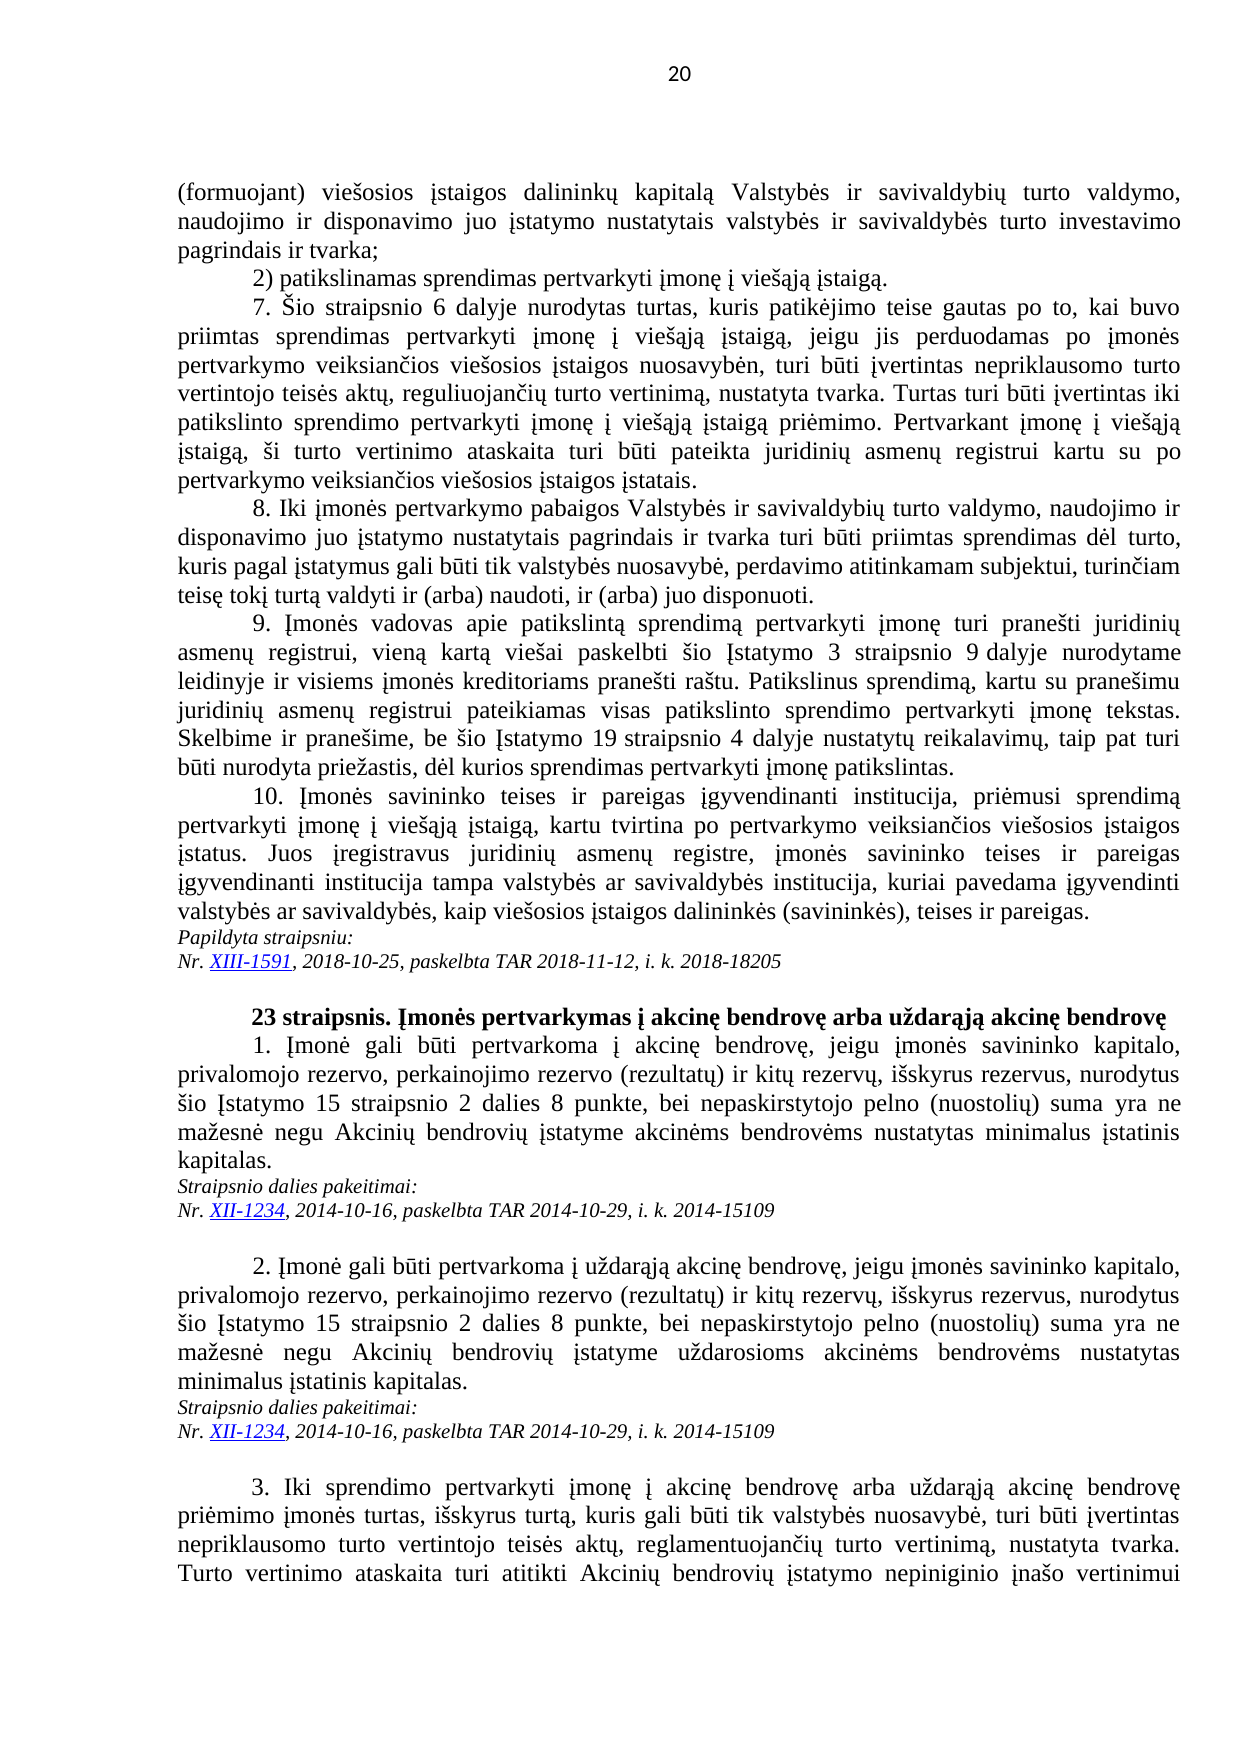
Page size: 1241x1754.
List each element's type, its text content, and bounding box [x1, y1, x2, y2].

text (formuojant) viešosios įstaigos dalininkų kapitalą Valstybės ir savivaldybių turto valdymo, naudojimo ir disponavimo juo įstatymo nustatytais valstybės ir savivaldybės turto investavimo pagrindais ir tvarka; [177, 177, 1181, 263]
text Straipsnio dalies pakeitimai: [177, 1174, 1181, 1198]
text Nr. XII-1234, 2014-10-16, paskelbta TAR 2014-10-29, i. k. 2014-15109 [177, 1198, 1181, 1222]
text 1. Įmonė gali būti pertvarkoma į akcinę bendrovę, jeigu įmonės savininko kapitalo, privalomojo rezervo, perkainojimo rezervo (rezultatų) ir kitų rezervų, išskyrus rezervus, nurodytus šio Įstatymo 15 straipsnio 2 dalies 8 punkte, bei nepaskirstytojo pelno (nuostolių) suma yra ne mažesnė negu Akcinių bendrovių įstatyme akcinėms bendrovėms nustatytas minimalus įstatinis kapitalas. [177, 1030, 1181, 1174]
text 8. Iki įmonės pertvarkymo pabaigos Valstybės ir savivaldybių turto valdymo, naudojimo ir disponavimo juo įstatymo nustatytais pagrindais ir tvarka turi būti priimtas sprendimas dėl turto, kuris pagal įstatymus gali būti tik valstybės nuosavybė, perdavimo atitinkamam subjektui, turinčiam teisę tokį turtą valdyti ir (arba) naudoti, ir (arba) juo disponuoti. [177, 493, 1181, 608]
text 2) patikslinamas sprendimas pertvarkyti įmonę į viešąją įstaigą. [177, 263, 1181, 292]
text Nr. XIII-1591, 2018-10-25, paskelbta TAR 2018-11-12, i. k. 2018-18205 [177, 949, 1181, 973]
text 3. Iki sprendimo pertvarkyti įmonę į akcinę bendrovę arba uždarąją akcinę bendrovę priėmimo įmonės turtas, išskyrus turtą, kuris gali būti tik valstybės nuosavybė, turi būti įvertintas nepriklausomo turto vertintojo teisės aktų, reglamentuojančių turto vertinimą, nustatyta tvarka. Turto vertinimo ataskaita turi atitikti Akcinių bendrovių įstatymo nepiniginio įnašo vertinimui [177, 1472, 1181, 1587]
text Papildyta straipsniu: [177, 925, 1181, 949]
text 23 straipsnis. Įmonės pertvarkymas į akcinę bendrovę arba uždarąją akcinę bendrovę [177, 1002, 1181, 1030]
text 7. Šio straipsnio 6 dalyje nurodytas turtas, kuris patikėjimo teise gautas po to, kai buvo priimtas sprendimas pertvarkyti įmonę į viešąją įstaigą, jeigu jis perduodamas po įmonės pertvarkymo veiksiančios viešosios įstaigos nuosavybėn, turi būti įvertintas nepriklausomo turto vertintojo teisės aktų, reguliuojančių turto vertinimą, nustatyta tvarka. Turtas turi būti įvertintas iki patikslinto sprendimo pertvarkyti įmonę į viešąją įstaigą priėmimo. Pertvarkant įmonę į viešąją įstaigą, ši turto vertinimo ataskaita turi būti pateikta juridinių asmenų registrui kartu su po pertvarkymo veiksiančios viešosios įstaigos įstatais. [177, 292, 1181, 493]
text 2. Įmonė gali būti pertvarkoma į uždarąją akcinę bendrovę, jeigu įmonės savininko kapitalo, privalomojo rezervo, perkainojimo rezervo (rezultatų) ir kitų rezervų, išskyrus rezervus, nurodytus šio Įstatymo 15 straipsnio 2 dalies 8 punkte, bei nepaskirstytojo pelno (nuostolių) suma yra ne mažesnė negu Akcinių bendrovių įstatyme uždarosioms akcinėms bendrovėms nustatytas minimalus įstatinis kapitalas. [177, 1251, 1181, 1395]
text 10. Įmonės savininko teises ir pareigas įgyvendinanti institucija, priėmusi sprendimą pertvarkyti įmonę į viešąją įstaigą, kartu tvirtina po pertvarkymo veiksiančios viešosios įstaigos įstatus. Juos įregistravus juridinių asmenų registre, įmonės savininko teises ir pareigas įgyvendinanti institucija tampa valstybės ar savivaldybės institucija, kuriai pavedama įgyvendinti valstybės ar savivaldybės, kaip viešosios įstaigos dalininkės (savininkės), teises ir pareigas. [177, 781, 1181, 925]
text 9. Įmonės vadovas apie patikslintą sprendimą pertvarkyti įmonę turi pranešti juridinių asmenų registrui, vieną kartą viešai paskelbti šio Įstatymo 3 straipsnio 9 dalyje nurodytame leidinyje ir visiems įmonės kreditoriams pranešti raštu. Patikslinus sprendimą, kartu su pranešimu juridinių asmenų registrui pateikiamas visas patikslinto sprendimo pertvarkyti įmonę tekstas. Skelbime ir pranešime, be šio Įstatymo 19 straipsnio 4 dalyje nustatytų reikalavimų, taip pat turi būti nurodyta priežastis, dėl kurios sprendimas pertvarkyti įmonę patikslintas. [177, 608, 1181, 781]
text Nr. XII-1234, 2014-10-16, paskelbta TAR 2014-10-29, i. k. 2014-15109 [177, 1419, 1181, 1443]
text Straipsnio dalies pakeitimai: [177, 1395, 1181, 1419]
